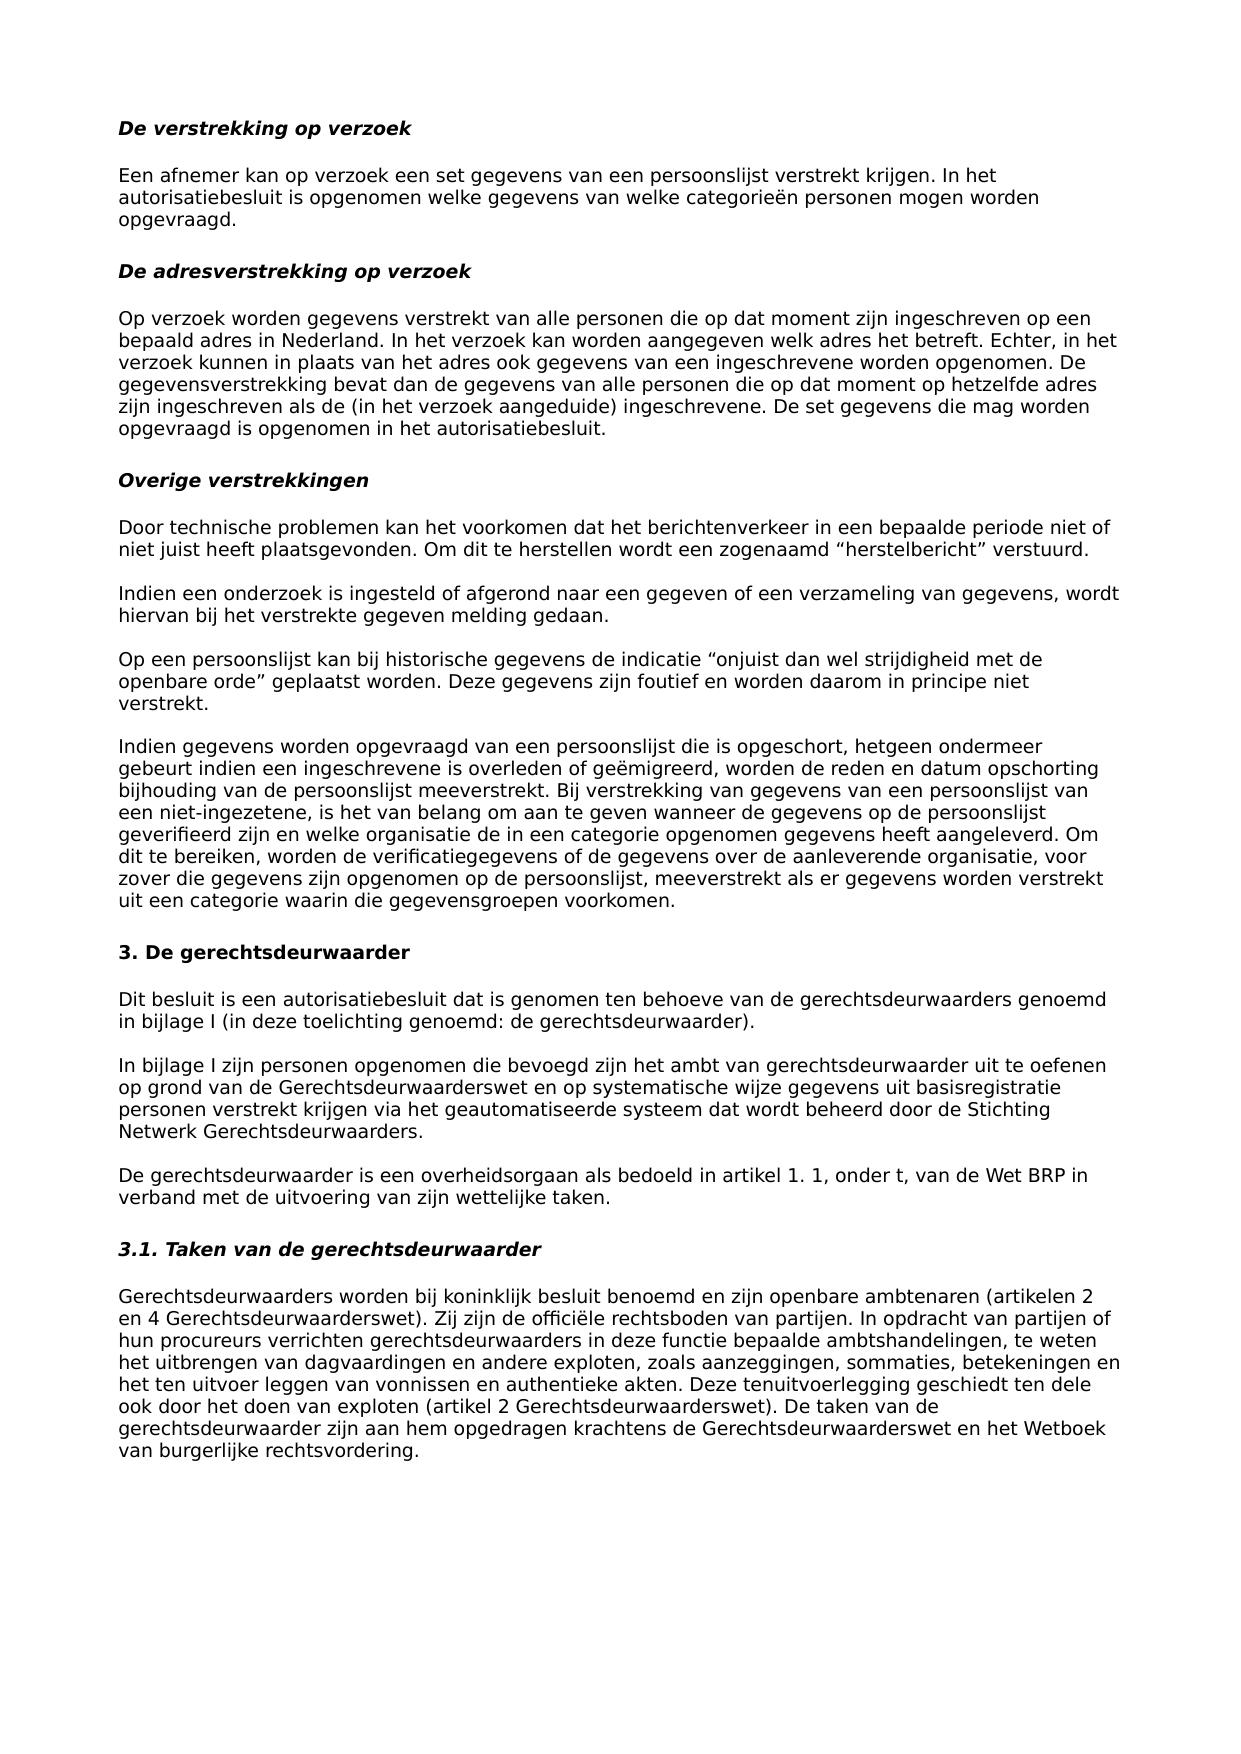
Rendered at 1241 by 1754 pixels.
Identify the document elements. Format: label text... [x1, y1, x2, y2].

text Op een persoonslijst kan bij historische gegevens de indicatie “onjuist dan wel strijdigheid met de openbare orde” geplaatst worden. Deze gegevens zijn foutief en worden daarom in principe niet verstrekt. [118, 648, 1122, 714]
subtitle 3. De gerechtsdeurwaarder [118, 942, 1122, 964]
text Een afnemer kan op verzoek een set gegevens van een persoonslijst verstrekt krijgen. In het autorisatiebesluit is opgenomen welke gegevens van welke categorieën personen mogen worden opgevraagd. [118, 165, 1122, 231]
text Door technische problemen kan het voorkomen dat het berichtenverkeer in een bepaalde periode niet of niet juist heeft plaatsgevonden. Om dit te herstellen wordt een zogenaamd “herstelbericht” verstuurd. [118, 517, 1122, 561]
text Gerechtsdeurwaarders worden bij koninklijk besluit benoemd en zijn openbare ambtenaren (artikelen 2 en 4 Gerechtsdeurwaarderswet). Zij zijn de officiële rechtsboden van partijen. In opdracht van partijen of hun procureurs verrichten gerechtsdeurwaarders in deze functie bepaalde ambtshandelingen, te weten het uitbrengen van dagvaardingen en andere exploten, zoals aanzeggingen, sommaties, betekeningen en het ten uitvoer leggen van vonnissen en authentieke akten. Deze tenuitvoerlegging geschiedt ten dele ook door het doen van exploten (artikel 2 Gerechtsdeurwaarderswet). De taken van de gerechtsdeurwaarder zijn aan hem opgedragen krachtens de Gerechtsdeurwaarderswet en het Wetboek van burgerlijke rechtsvordering. [118, 1286, 1122, 1462]
text Indien een onderzoek is ingesteld of afgerond naar een gegeven of een verzameling van gegevens, wordt hiervan bij het verstrekte gegeven melding gedaan. [118, 583, 1122, 627]
subtitle Overige verstrekkingen [118, 470, 1122, 492]
text Op verzoek worden gegevens verstrekt van alle personen die op dat moment zijn ingeschreven op een bepaald adres in Nederland. In het verzoek kan worden aangegeven welk adres het betreft. Echter, in het verzoek kunnen in plaats van het adres ook gegevens van een ingeschrevene worden opgenomen. De gegevensverstrekking bevat dan de gegevens van alle personen die op dat moment op hetzelfde adres zijn ingeschreven als de (in het verzoek aangeduide) ingeschrevene. De set gegevens die mag worden opgevraagd is opgenomen in het autorisatiebesluit. [118, 308, 1122, 440]
subtitle De adresverstrekking op verzoek [118, 261, 1122, 283]
text Dit besluit is een autorisatiebesluit dat is genomen ten behoeve van de gerechtsdeurwaarders genoemd in bijlage I (in deze toelichting genoemd: de gerechtsdeurwaarder). [118, 989, 1122, 1033]
text Indien gegevens worden opgevraagd van een persoonslijst die is opgeschort, hetgeen ondermeer gebeurt indien een ingeschrevene is overleden of geëmigreerd, worden de reden en datum opschorting bijhouding van de persoonslijst meeverstrekt. Bij verstrekking van gegevens van een persoonslijst van een niet-ingezetene, is het van belang om aan te geven wanneer de gegevens op de persoonslijst geverifieerd zijn en welke organisatie de in een categorie opgenomen gegevens heeft aangeleverd. Om dit te bereiken, worden de verificatiegegevens of de gegevens over de aanleverende organisatie, voor zover die gegevens zijn opgenomen op de persoonslijst, meeverstrekt als er gegevens worden verstrekt uit een categorie waarin die gegevensgroepen voorkomen. [118, 736, 1122, 912]
subtitle De verstrekking op verzoek [118, 118, 1122, 140]
text De gerechtsdeurwaarder is een overheidsorgaan als bedoeld in artikel 1. 1, onder t, van de Wet BRP in verband met de uitvoering van zijn wettelijke taken. [118, 1165, 1122, 1209]
text In bijlage I zijn personen opgenomen die bevoegd zijn het ambt van gerechtsdeurwaarder uit te oefenen op grond van de Gerechtsdeurwaarderswet en op systematische wijze gegevens uit basisregistratie personen verstrekt krijgen via het geautomatiseerde systeem dat wordt beheerd door de Stichting Netwerk Gerechtsdeurwaarders. [118, 1055, 1122, 1143]
subtitle 3.1. Taken van de gerechtsdeurwaarder [118, 1239, 1122, 1261]
